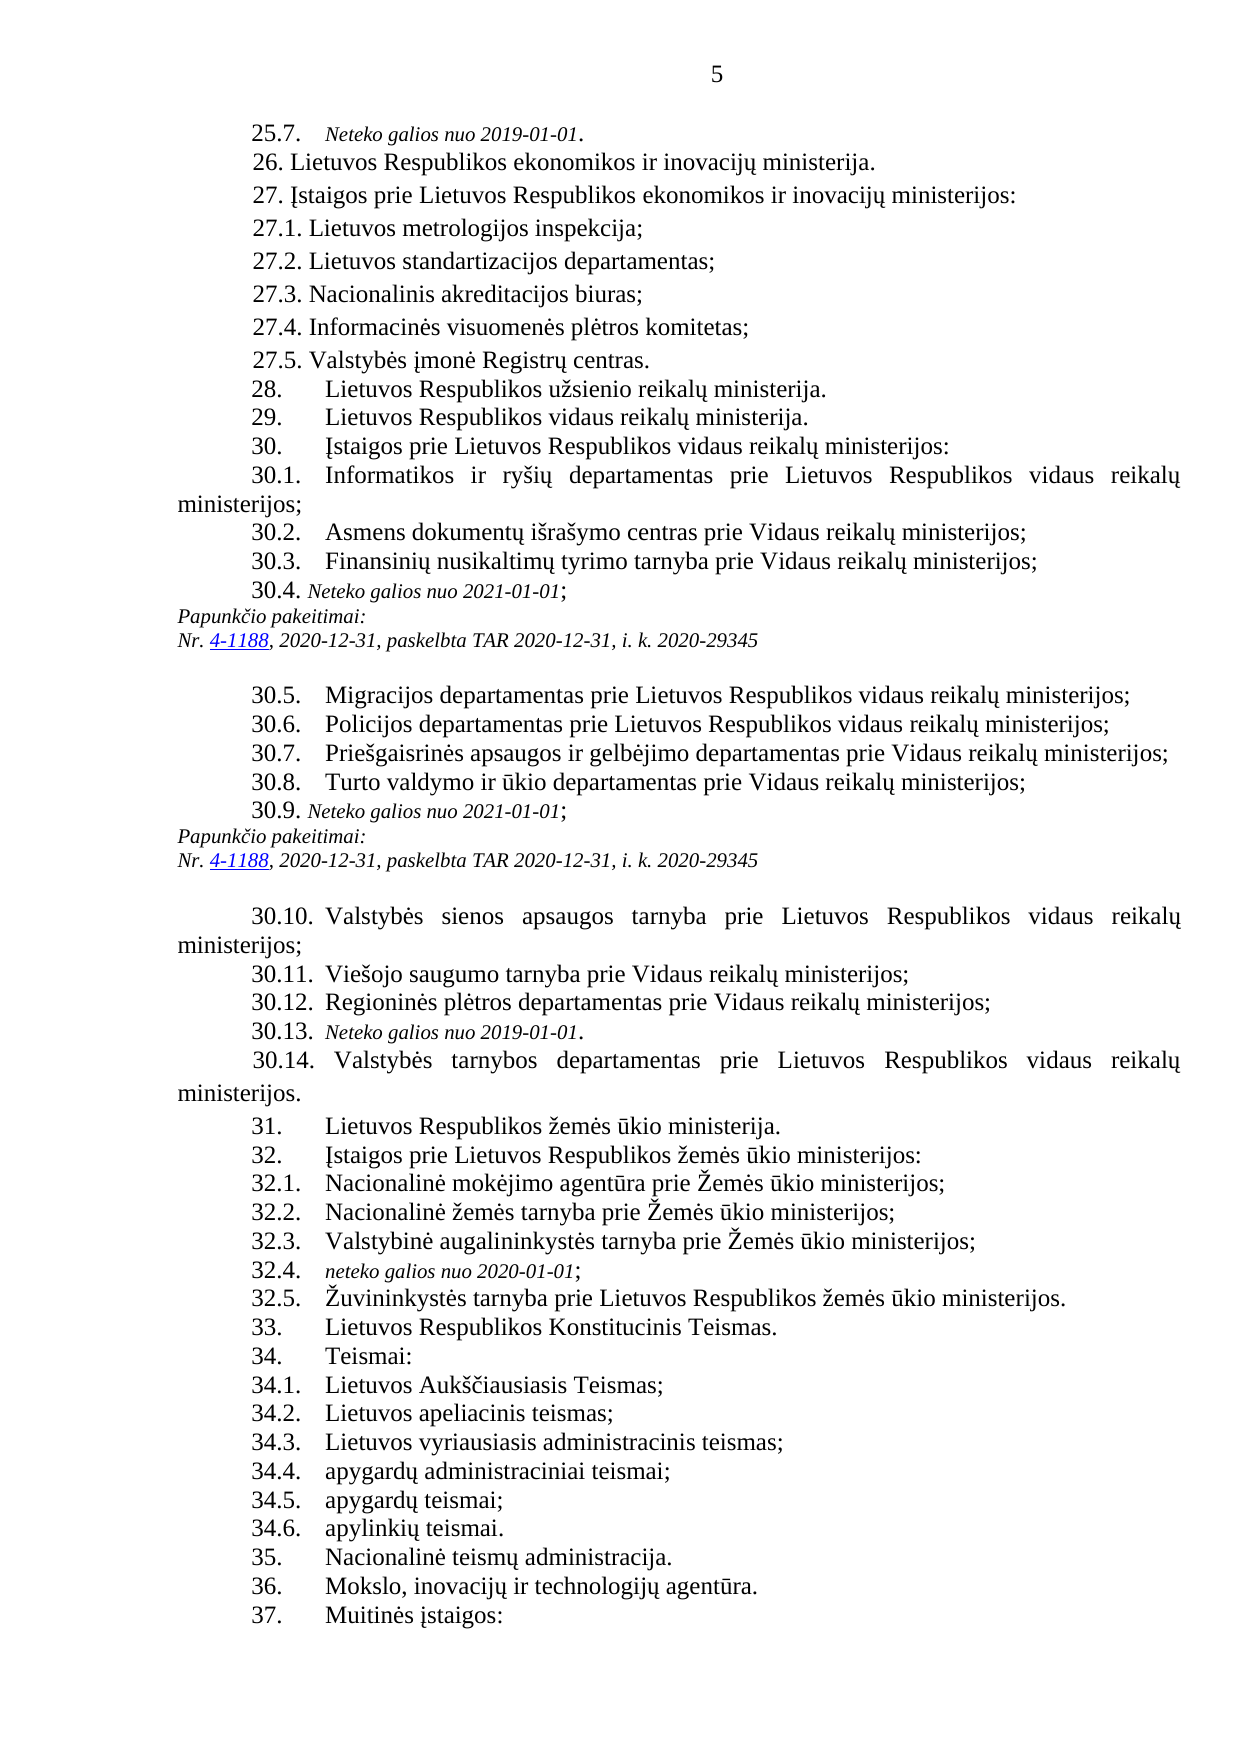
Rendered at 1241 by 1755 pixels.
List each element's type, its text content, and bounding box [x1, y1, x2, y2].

text 30. Įstaigos prie Lietuvos Respublikos vidaus reikalų ministerijos: [177, 431, 1181, 460]
text Nr. 4-1188, 2020-12-31, paskelbta TAR 2020-12-31, i. k. 2020-29345 [177, 848, 1181, 872]
text 26. Lietuvos Respublikos ekonomikos ir inovacijų ministerija. [177, 147, 1181, 176]
text 34.4. apygardų administraciniai teismai; [177, 1456, 1181, 1485]
text 30.10. Valstybės sienos apsaugos tarnyba prie Lietuvos Respublikos vidaus reikalų ministerijos; [177, 901, 1181, 959]
text 27.3. Nacionalinis akreditacijos biuras; [177, 279, 1181, 308]
text 27. Įstaigos prie Lietuvos Respublikos ekonomikos ir inovacijų ministerijos: [177, 180, 1181, 209]
text 32. Įstaigos prie Lietuvos Respublikos žemės ūkio ministerijos: [177, 1140, 1181, 1168]
text 30.13. Neteko galios nuo 2019-01-01. [177, 1016, 1181, 1045]
text Nr. 4-1188, 2020-12-31, paskelbta TAR 2020-12-31, i. k. 2020-29345 [177, 628, 1181, 652]
text Papunkčio pakeitimai: [177, 604, 1181, 628]
text 30.11. Viešojo saugumo tarnyba prie Vidaus reikalų ministerijos; [177, 959, 1181, 987]
text 30.5. Migracijos departamentas prie Lietuvos Respublikos vidaus reikalų ministerijos; [177, 681, 1181, 709]
text 25.7. Neteko galios nuo 2019-01-01. [177, 118, 1181, 147]
text Papunkčio pakeitimai: [177, 824, 1181, 848]
text 27.4. Informacinės visuomenės plėtros komitetas; [177, 312, 1181, 341]
text 32.1. Nacionalinė mokėjimo agentūra prie Žemės ūkio ministerijos; [177, 1168, 1181, 1197]
text 30.7. Priešgaisrinės apsaugos ir gelbėjimo departamentas prie Vidaus reikalų ministerijos; [177, 738, 1181, 767]
text 32.2. Nacionalinė žemės tarnyba prie Žemės ūkio ministerijos; [177, 1197, 1181, 1226]
text 30.12. Regioninės plėtros departamentas prie Vidaus reikalų ministerijos; [177, 987, 1181, 1016]
text 34. Teismai: [177, 1341, 1181, 1370]
text 34.1. Lietuvos Aukščiausiasis Teismas; [177, 1370, 1181, 1398]
text 32.5. Žuvininkystės tarnyba prie Lietuvos Respublikos žemės ūkio ministerijos. [177, 1283, 1181, 1312]
text 34.3. Lietuvos vyriausiasis administracinis teismas; [177, 1427, 1181, 1456]
text 30.14. Valstybės tarnybos departamentas prie Lietuvos Respublikos vidaus reikalų ministerijos. [177, 1045, 1181, 1107]
text 31. Lietuvos Respublikos žemės ūkio ministerija. [177, 1111, 1181, 1140]
text 28. Lietuvos Respublikos užsienio reikalų ministerija. [177, 374, 1181, 402]
text 30.4. Neteko galios nuo 2021-01-01; [177, 575, 1181, 604]
text 34.5. apygardų teismai; [177, 1485, 1181, 1513]
text 36. Mokslo, inovacijų ir technologijų agentūra. [177, 1571, 1181, 1600]
text 27.2. Lietuvos standartizacijos departamentas; [177, 246, 1181, 275]
text 30.6. Policijos departamentas prie Lietuvos Respublikos vidaus reikalų ministerijos; [177, 709, 1181, 738]
text 34.2. Lietuvos apeliacinis teismas; [177, 1398, 1181, 1427]
text 30.2. Asmens dokumentų išrašymo centras prie Vidaus reikalų ministerijos; [177, 517, 1181, 546]
text 37. Muitinės įstaigos: [177, 1600, 1181, 1628]
text 30.8. Turto valdymo ir ūkio departamentas prie Vidaus reikalų ministerijos; [177, 767, 1181, 796]
text 27.1. Lietuvos metrologijos inspekcija; [177, 213, 1181, 242]
text 30.9. Neteko galios nuo 2021-01-01; [177, 796, 1181, 824]
text 30.3. Finansinių nusikaltimų tyrimo tarnyba prie Vidaus reikalų ministerijos; [177, 546, 1181, 575]
text 34.6. apylinkių teismai. [177, 1513, 1181, 1542]
text 33. Lietuvos Respublikos Konstitucinis Teismas. [177, 1312, 1181, 1341]
text 35. Nacionalinė teismų administracija. [177, 1542, 1181, 1571]
text 32.4. neteko galios nuo 2020-01-01; [177, 1255, 1181, 1283]
text 30.1. Informatikos ir ryšių departamentas prie Lietuvos Respublikos vidaus reikalų ministerijos; [177, 460, 1181, 517]
text 32.3. Valstybinė augalininkystės tarnyba prie Žemės ūkio ministerijos; [177, 1226, 1181, 1255]
text 29. Lietuvos Respublikos vidaus reikalų ministerija. [177, 402, 1181, 431]
text 27.5. Valstybės įmonė Registrų centras. [177, 345, 1181, 374]
